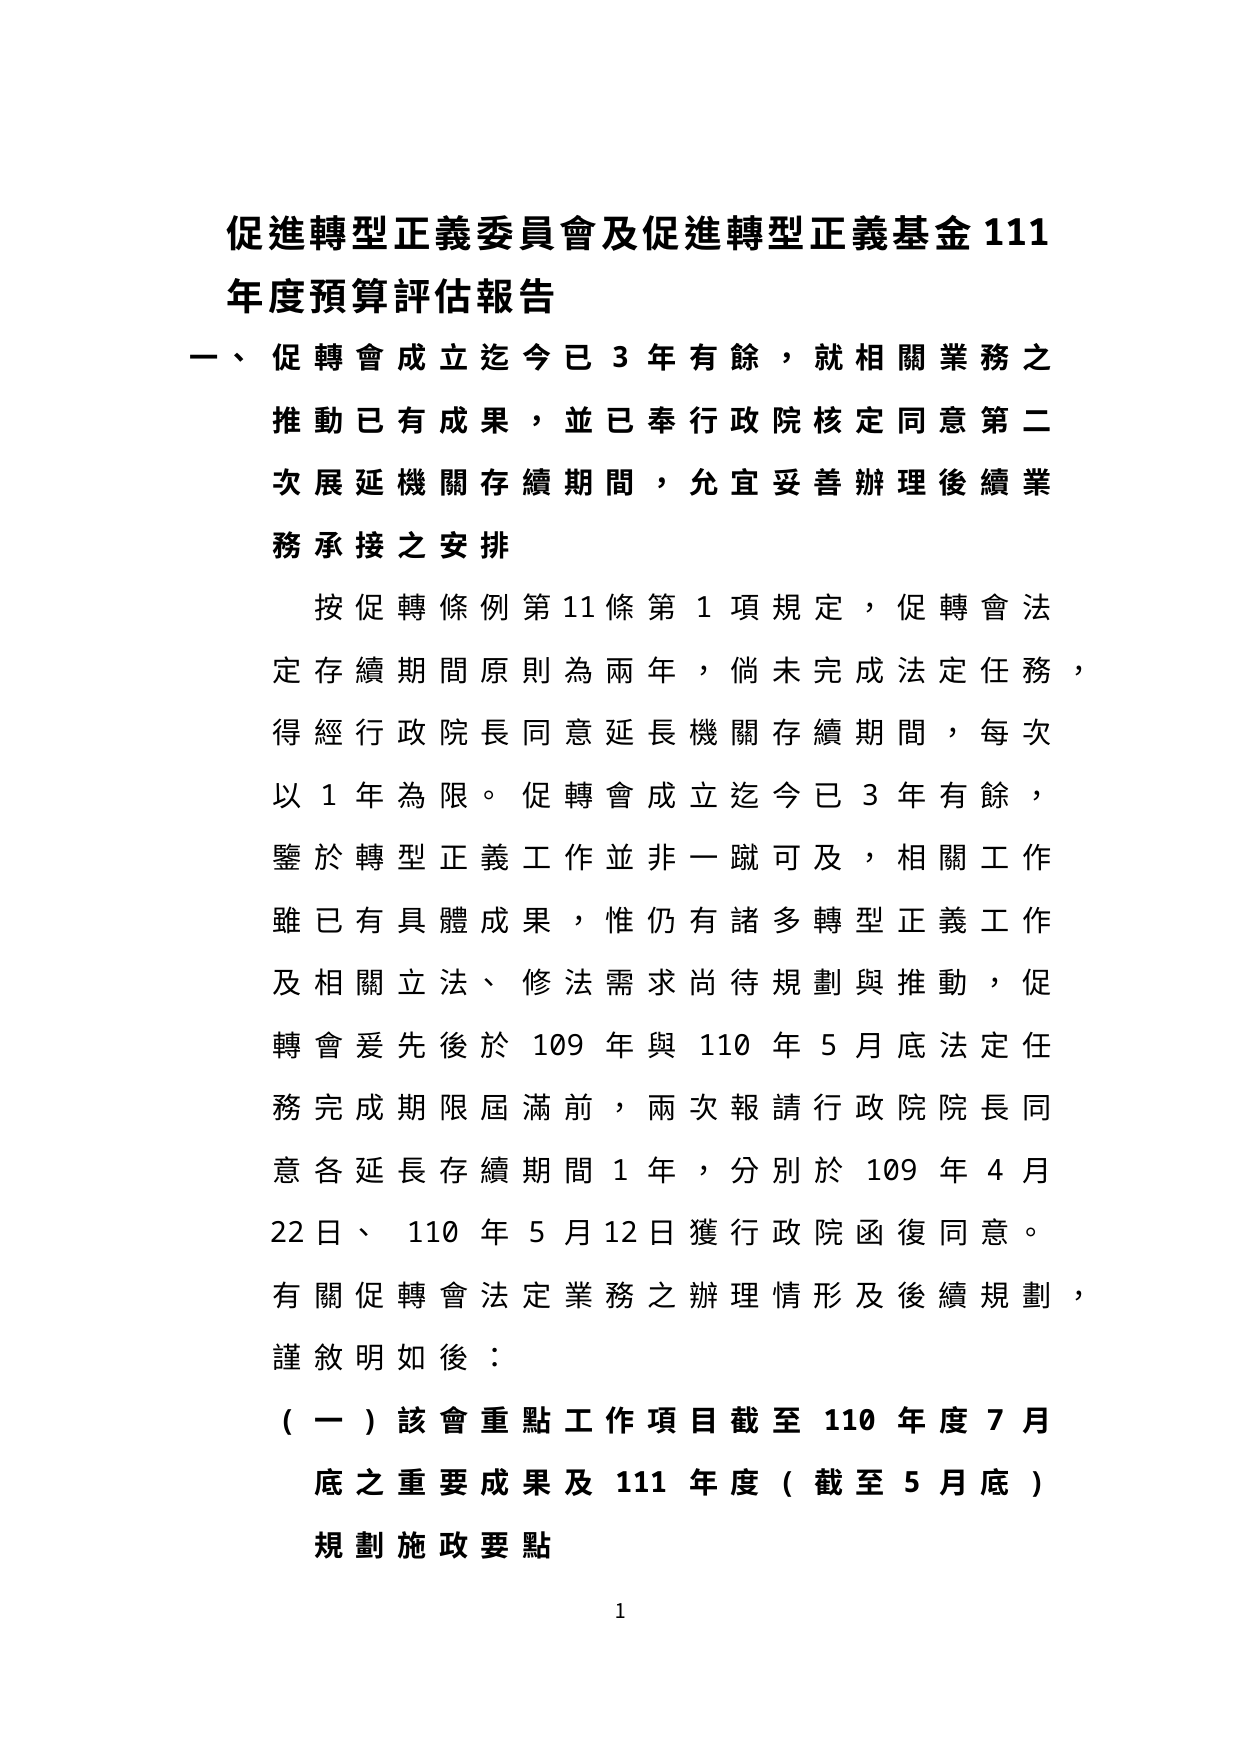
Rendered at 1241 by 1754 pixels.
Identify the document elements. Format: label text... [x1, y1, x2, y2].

text 促進轉型正義委員會及促進轉型正義基金111年度預算評估報告 [183, 189, 1058, 314]
text (一)該會重點工作項目截至110年度7月底之重要成果及111年度(截至5月底)規劃施政要點 [242, 1377, 1058, 1564]
text 一、促轉會成立迄今已3年有餘，就相關業務之推動已有成果，並已奉行政院核定同意第二次展延機關存續期間，允宜妥善辦理後續業務承接之安排 [183, 314, 1058, 564]
text 按促轉條例第11條第1項規定，促轉會法定存續期間原則為兩年，倘未完成法定任務，得經行政院長同意延長機關存續期間，每次以1年為限。促轉會成立迄今已3年有餘，鑒於轉型正義工作並非一蹴可及，相關工作雖已有具體成果，惟仍有諸多轉型正義工作及相關立法、修法需求尚待規劃與推動，促轉會爰先後於109年與110年5月底法定任務完成期限屆滿前，兩次報請行政院院長同意各延長存續期間1年，分別於109年4月22日、110年5月12日獲行政院函復同意。有關促轉會法定業務之辦理情形及後續規劃，謹敘明如後： [242, 564, 1058, 1377]
